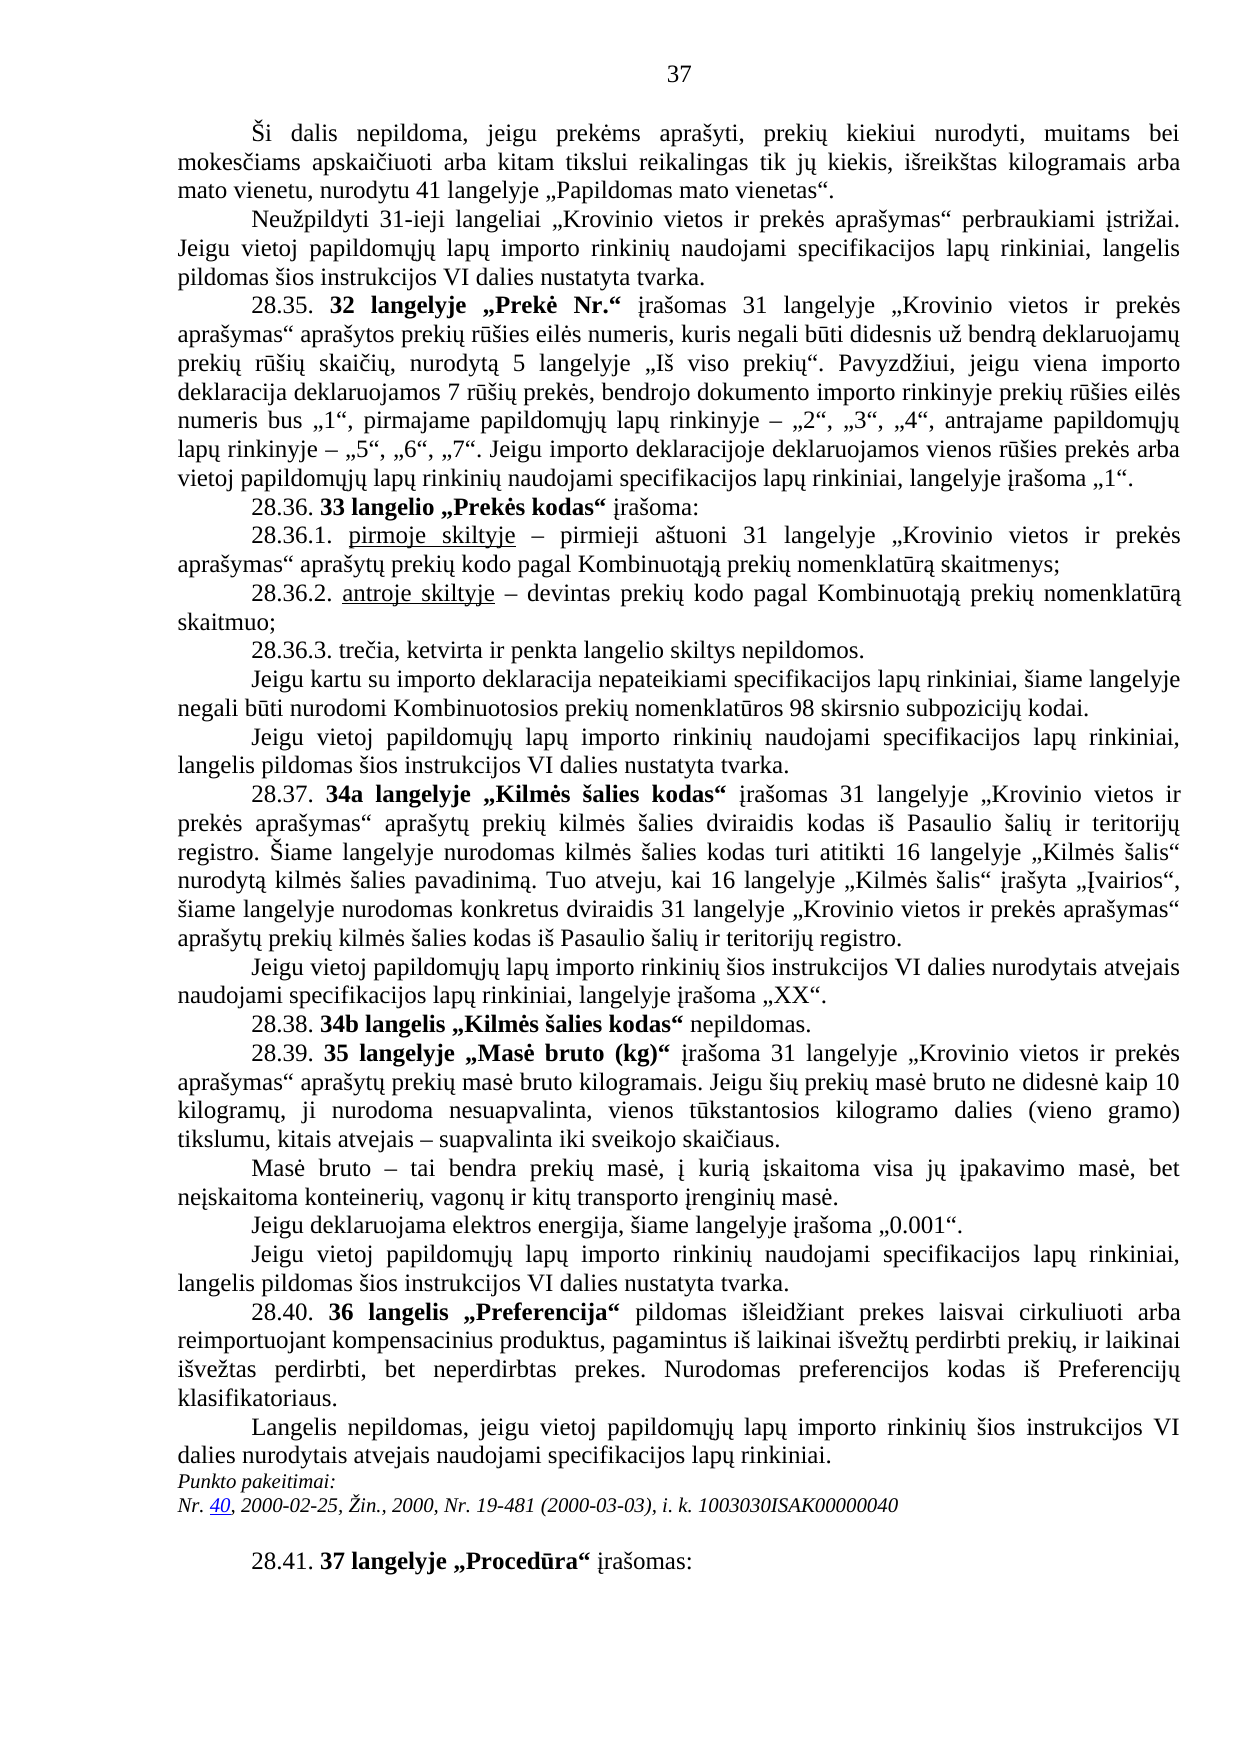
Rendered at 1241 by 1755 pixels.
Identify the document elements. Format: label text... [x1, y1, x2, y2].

text 28.37. 34a langelyje „Kilmės šalies kodas“ įrašomas 31 langelyje „Krovinio vietos ir prekės aprašymas“ aprašytų prekių kilmės šalies dviraidis kodas iš Pasaulio šalių ir teritorijų registro. Šiame langelyje nurodomas kilmės šalies kodas turi atitikti 16 langelyje „Kilmės šalis“ nurodytą kilmės šalies pavadinimą. Tuo atveju, kai 16 langelyje „Kilmės šalis“ įrašyta „Įvairios“, šiame langelyje nurodomas konkretus dviraidis 31 langelyje „Krovinio vietos ir prekės aprašymas“ aprašytų prekių kilmės šalies kodas iš Pasaulio šalių ir teritorijų registro. [177, 779, 1181, 952]
text Jeigu deklaruojama elektros energija, šiame langelyje įrašoma „0.001“. [177, 1211, 1181, 1239]
text Ši dalis nepildoma, jeigu prekėms aprašyti, prekių kiekiui nurodyti, muitams bei mokesčiams apskaičiuoti arba kitam tikslui reikalingas tik jų kiekis, išreikštas kilogramais arba mato vienetu, nurodytu 41 langelyje „Papildomas mato vienetas“. [177, 118, 1181, 204]
text Jeigu kartu su importo deklaracija nepateikiami specifikacijos lapų rinkiniai, šiame langelyje negali būti nurodomi Kombinuotosios prekių nomenklatūros 98 skirsnio subpozicijų kodai. [177, 664, 1181, 722]
text Jeigu vietoj papildomųjų lapų importo rinkinių naudojami specifikacijos lapų rinkiniai, langelis pildomas šios instrukcijos VI dalies nustatyta tvarka. [177, 1239, 1181, 1297]
text 28.36. 33 langelio „Prekės kodas“ įrašoma: [177, 492, 1181, 521]
text Jeigu vietoj papildomųjų lapų importo rinkinių naudojami specifikacijos lapų rinkiniai, langelis pildomas šios instrukcijos VI dalies nustatyta tvarka. [177, 722, 1181, 779]
text Langelis nepildomas, jeigu vietoj papildomųjų lapų importo rinkinių šios instrukcijos VI dalies nurodytais atvejais naudojami specifikacijos lapų rinkiniai. [177, 1412, 1181, 1469]
text Nr. 40, 2000-02-25, Žin., 2000, Nr. 19-481 (2000-03-03), i. k. 1003030ISAK00000040 [177, 1493, 1181, 1517]
text Masė bruto – tai bendra prekių masė, į kurią įskaitoma visa jų įpakavimo masė, bet neįskaitoma konteinerių, vagonų ir kitų transporto įrenginių masė. [177, 1153, 1181, 1211]
text Neužpildyti 31-ieji langeliai „Krovinio vietos ir prekės aprašymas“ perbraukiami įstrižai. Jeigu vietoj papildomųjų lapų importo rinkinių naudojami specifikacijos lapų rinkiniai, langelis pildomas šios instrukcijos VI dalies nustatyta tvarka. [177, 204, 1181, 291]
text Jeigu vietoj papildomųjų lapų importo rinkinių šios instrukcijos VI dalies nurodytais atvejais naudojami specifikacijos lapų rinkiniai, langelyje įrašoma „XX“. [177, 952, 1181, 1009]
text 28.38. 34b langelis „Kilmės šalies kodas“ nepildomas. [177, 1009, 1181, 1038]
text 28.40. 36 langelis „Preferencija“ pildomas išleidžiant prekes laisvai cirkuliuoti arba reimportuojant kompensacinius produktus, pagamintus iš laikinai išvežtų perdirbti prekių, ir laikinai išvežtas perdirbti, bet neperdirbtas prekes. Nurodomas preferencijos kodas iš Preferencijų klasifikatoriaus. [177, 1297, 1181, 1412]
text 28.35. 32 langelyje „Prekė Nr.“ įrašomas 31 langelyje „Krovinio vietos ir prekės aprašymas“ aprašytos prekių rūšies eilės numeris, kuris negali būti didesnis už bendrą deklaruojamų prekių rūšių skaičių, nurodytą 5 langelyje „Iš viso prekių“. Pavyzdžiui, jeigu viena importo deklaracija deklaruojamos 7 rūšių prekės, bendrojo dokumento importo rinkinyje prekių rūšies eilės numeris bus „1“, pirmajame papildomųjų lapų rinkinyje – „2“, „3“, „4“, antrajame papildomųjų lapų rinkinyje – „5“, „6“, „7“. Jeigu importo deklaracijoje deklaruojamos vienos rūšies prekės arba vietoj papildomųjų lapų rinkinių naudojami specifikacijos lapų rinkiniai, langelyje įrašoma „1“. [177, 291, 1181, 492]
text 28.41. 37 langelyje „Procedūra“ įrašomas: [177, 1546, 1181, 1575]
text 28.36.3. trečia, ketvirta ir penkta langelio skiltys nepildomos. [177, 636, 1181, 664]
text 28.39. 35 langelyje „Masė bruto (kg)“ įrašoma 31 langelyje „Krovinio vietos ir prekės aprašymas“ aprašytų prekių masė bruto kilogramais. Jeigu šių prekių masė bruto ne didesnė kaip 10 kilogramų, ji nurodoma nesuapvalinta, vienos tūkstantosios kilogramo dalies (vieno gramo) tikslumu, kitais atvejais – suapvalinta iki sveikojo skaičiaus. [177, 1038, 1181, 1153]
text 28.36.2. antroje skiltyje – devintas prekių kodo pagal Kombinuotąją prekių nomenklatūrą skaitmuo; [177, 578, 1181, 636]
text Punkto pakeitimai: [177, 1469, 1181, 1493]
text 28.36.1. pirmoje skiltyje – pirmieji aštuoni 31 langelyje „Krovinio vietos ir prekės aprašymas“ aprašytų prekių kodo pagal Kombinuotąją prekių nomenklatūrą skaitmenys; [177, 521, 1181, 578]
